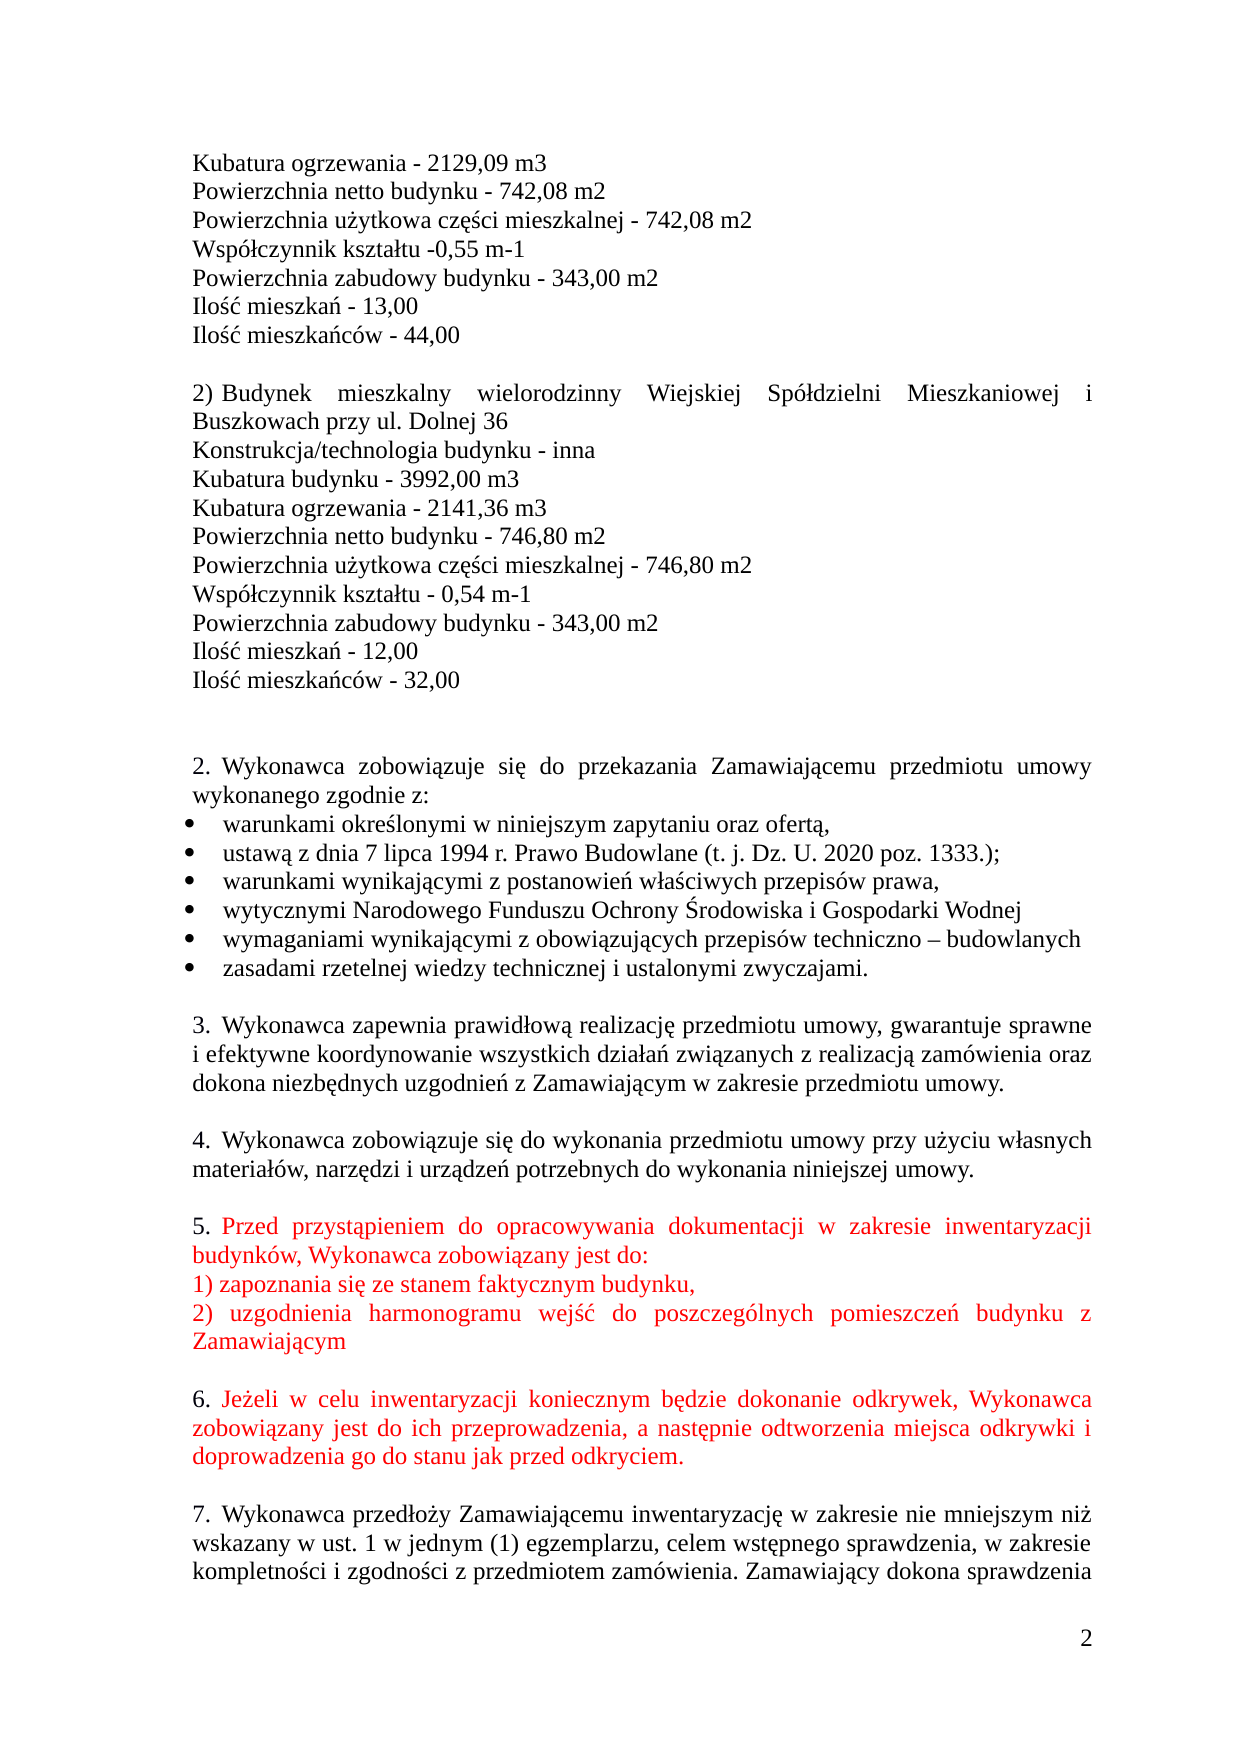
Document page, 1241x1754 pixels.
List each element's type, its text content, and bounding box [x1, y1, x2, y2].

text 1) zapoznania się ze stanem faktycznym budynku, [192, 1269, 1093, 1298]
text Powierzchnia netto budynku - 742,08 m2 [192, 176, 1093, 205]
list Wykonawca zobowiązuje się do przekazania Zamawiającemu przedmiotu umowy wykonanego zgodnie z: [192, 751, 1093, 809]
list zasadami rzetelnej wiedzy technicznej i ustalonymi zwyczajami. [185, 953, 1093, 981]
text 2) uzgodnienia harmonogramu wejść do poszczególnych pomieszczeń budynku z Zamawiającym [192, 1298, 1093, 1355]
list warunkami określonymi w niniejszym zapytaniu oraz ofertą, [185, 809, 1093, 838]
list warunkami wynikającymi z postanowień właściwych przepisów prawa, [185, 866, 1093, 895]
list wytycznymi Narodowego Funduszu Ochrony Środowiska i Gospodarki Wodnej [185, 895, 1093, 924]
text Kubatura ogrzewania - 2141,36 m3 [192, 493, 1093, 521]
list wymaganiami wynikającymi z obowiązujących przepisów techniczno – budowlanych [185, 924, 1093, 953]
text Powierzchnia użytkowa części mieszkalnej - 742,08 m2 [192, 205, 1093, 234]
text Powierzchnia netto budynku - 746,80 m2 [192, 521, 1093, 550]
text Powierzchnia użytkowa części mieszkalnej - 746,80 m2 [192, 550, 1093, 579]
text Powierzchnia zabudowy budynku - 343,00 m2 [192, 608, 1093, 636]
list Przed przystąpieniem do opracowywania dokumentacji w zakresie inwentaryzacji budynków, Wykonawca zobowiązany jest do: [192, 1211, 1093, 1269]
list Wykonawca zobowiązuje się do wykonania przedmiotu umowy przy użyciu własnych materiałów, narzędzi i urządzeń potrzebnych do wykonania niniejszej umowy. [192, 1125, 1093, 1183]
text Ilość mieszkańców - 32,00 [192, 665, 1093, 694]
list ustawą z dnia 7 lipca 1994 r. Prawo Budowlane (t. j. Dz. U. 2020 poz. 1333.); [185, 838, 1093, 866]
list Wykonawca przedłoży Zamawiającemu inwentaryzację w zakresie nie mniejszym niż wskazany w ust. 1 w jednym (1) egzemplarzu, celem wstępnego sprawdzenia, w zakresie kompletności i zgodności z przedmiotem zamówienia. Zamawiający dokona sprawdzenia [192, 1499, 1093, 1585]
list Jeżeli w celu inwentaryzacji koniecznym będzie dokonanie odkrywek, Wykonawca zobowiązany jest do ich przeprowadzenia, a następnie odtworzenia miejsca odkrywki i doprowadzenia go do stanu jak przed odkryciem. [192, 1384, 1093, 1470]
text Współczynnik kształtu -0,55 m-1 [192, 234, 1093, 263]
text Współczynnik kształtu - 0,54 m-1 [192, 579, 1093, 608]
text Kubatura ogrzewania - 2129,09 m3 [192, 148, 1093, 176]
text Ilość mieszkańców - 44,00 [192, 320, 1093, 349]
text Kubatura budynku - 3992,00 m3 [192, 464, 1093, 493]
list Wykonawca zapewnia prawidłową realizację przedmiotu umowy, gwarantuje sprawne i efektywne koordynowanie wszystkich działań związanych z realizacją zamówienia oraz dokona niezbędnych uzgodnień z Zamawiającym w zakresie przedmiotu umowy. [192, 1010, 1093, 1096]
text Konstrukcja/technologia budynku - inna [192, 435, 1093, 464]
list Budynek mieszkalny wielorodzinny Wiejskiej Spółdzielni Mieszkaniowej i Buszkowach przy ul. Dolnej 36 [192, 378, 1093, 435]
text Ilość mieszkań - 12,00 [192, 636, 1093, 665]
text Ilość mieszkań - 13,00 [192, 291, 1093, 320]
text Powierzchnia zabudowy budynku - 343,00 m2 [192, 263, 1093, 291]
